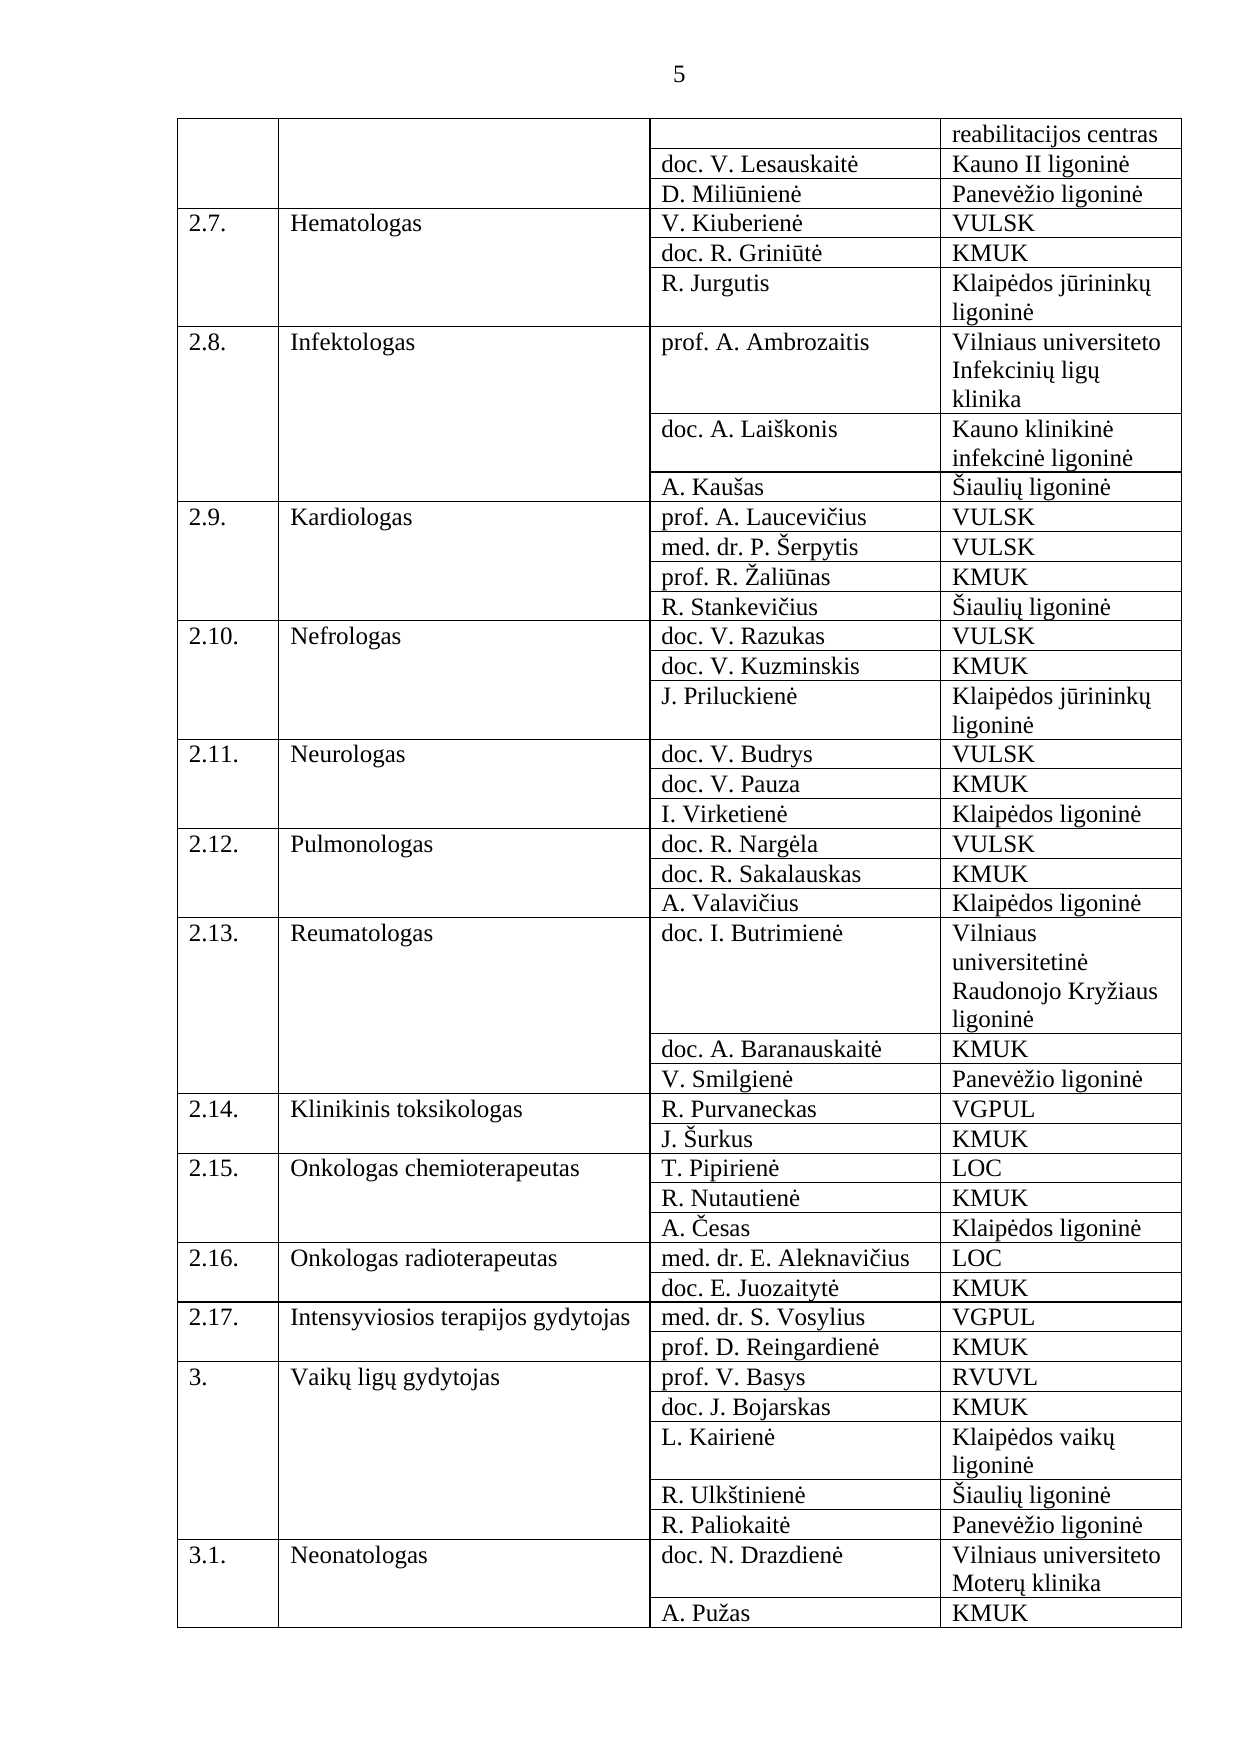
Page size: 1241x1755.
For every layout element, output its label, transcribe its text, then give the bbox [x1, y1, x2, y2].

table_cell prof. V. Basys [651, 1362, 940, 1391]
table_cell KMUK [941, 651, 1181, 680]
table_cell Infektologas [279, 327, 649, 501]
table_cell V. Smilgienė [651, 1064, 940, 1093]
table_cell Nefrologas [279, 621, 649, 738]
table_cell R. Jurgutis [651, 268, 940, 326]
table_cell [178, 119, 278, 207]
table_cell KMUK [941, 769, 1181, 798]
table_cell doc. J. Bojarskas [651, 1392, 940, 1421]
table_cell Kauno klinikinė infekcinė ligoninė [941, 414, 1181, 471]
table_cell Klaipėdos ligoninė [941, 799, 1181, 828]
table_cell prof. R. Žaliūnas [651, 562, 940, 591]
table_cell KMUK [941, 1392, 1181, 1421]
table_cell VGPUL [941, 1303, 1181, 1331]
table_cell LOC [941, 1243, 1181, 1272]
table_cell Kardiologas [279, 502, 649, 620]
table_cell LOC [941, 1154, 1181, 1182]
table_cell 2.7. [178, 209, 278, 326]
table_cell doc. R. Griniūtė [651, 238, 940, 267]
table_cell Vilniaus universitetinė Raudonojo Kryžiaus ligoninė [941, 918, 1181, 1033]
table_cell KMUK [941, 1034, 1181, 1063]
table_cell 2.16. [178, 1243, 278, 1301]
table_cell Reumatologas [279, 918, 649, 1093]
table_cell KMUK [941, 1273, 1181, 1301]
table_cell R. Nutautienė [651, 1183, 940, 1212]
table_cell V. Kiuberienė [651, 209, 940, 237]
table_cell med. dr. P. Šerpytis [651, 532, 940, 561]
table_cell RVUVL [941, 1362, 1181, 1391]
table_cell 3. [178, 1362, 278, 1539]
table_cell med. dr. E. Aleknavičius [651, 1243, 940, 1272]
table_cell Šiaulių ligoninė [941, 1480, 1181, 1509]
table_cell VULSK [941, 740, 1181, 768]
table_cell VGPUL [941, 1094, 1181, 1123]
table_cell L. Kairienė [651, 1422, 940, 1479]
table_cell VULSK [941, 502, 1181, 531]
table_cell T. Pipirienė [651, 1154, 940, 1182]
table_cell doc. N. Drazdienė [651, 1540, 940, 1597]
table_cell A. Valavičius [651, 889, 940, 917]
table_cell VULSK [941, 829, 1181, 858]
table_cell J. Priluckienė [651, 681, 940, 738]
table_cell prof. A. Laucevičius [651, 502, 940, 531]
table_cell 2.10. [178, 621, 278, 738]
table_cell reabilitacijos centras [941, 119, 1181, 148]
table_cell A. Česas [651, 1213, 940, 1242]
table_cell doc. V. Budrys [651, 740, 940, 768]
table_cell KMUK [941, 1124, 1181, 1152]
table_cell R. Purvaneckas [651, 1094, 940, 1123]
table_cell Klaipėdos ligoninė [941, 1213, 1181, 1242]
table_cell Vilniaus universiteto Moterų klinika [941, 1540, 1181, 1597]
table_cell VULSK [941, 209, 1181, 237]
table_cell 2.12. [178, 829, 278, 917]
table_cell A. Pužas [651, 1598, 940, 1627]
table_cell doc. V. Lesauskaitė [651, 149, 940, 178]
table_cell KMUK [941, 1332, 1181, 1361]
table_cell 2.9. [178, 502, 278, 620]
table_cell prof. A. Ambrozaitis [651, 327, 940, 413]
table_cell KMUK [941, 1183, 1181, 1212]
table_cell J. Šurkus [651, 1124, 940, 1152]
table_cell I. Virketienė [651, 799, 940, 828]
table_cell Kauno II ligoninė [941, 149, 1181, 178]
table_cell [651, 119, 940, 148]
table_cell 2.13. [178, 918, 278, 1093]
table_cell Šiaulių ligoninė [941, 592, 1181, 620]
table_cell 2.15. [178, 1154, 278, 1242]
table_cell D. Miliūnienė [651, 179, 940, 207]
table_cell Klaipėdos jūrininkų ligoninė [941, 681, 1181, 738]
table_cell VULSK [941, 532, 1181, 561]
table_cell KMUK [941, 859, 1181, 887]
table_cell Šiaulių ligoninė [941, 473, 1181, 501]
table_cell VULSK [941, 621, 1181, 650]
table_cell 2.14. [178, 1094, 278, 1152]
table_cell Intensyviosios terapijos gydytojas [279, 1303, 649, 1361]
table_cell 3.1. [178, 1540, 278, 1627]
table_cell KMUK [941, 238, 1181, 267]
table_cell med. dr. S. Vosylius [651, 1303, 940, 1331]
table_cell Hematologas [279, 209, 649, 326]
table_cell doc. I. Butrimienė [651, 918, 940, 1033]
table_cell [279, 119, 649, 207]
table_cell prof. D. Reingardienė [651, 1332, 940, 1361]
table_cell doc. A. Laiškonis [651, 414, 940, 471]
table_cell 2.8. [178, 327, 278, 501]
table_cell doc. A. Baranauskaitė [651, 1034, 940, 1063]
table_cell Klinikinis toksikologas [279, 1094, 649, 1152]
table_cell Pulmonologas [279, 829, 649, 917]
table_cell doc. E. Juozaitytė [651, 1273, 940, 1301]
table_cell doc. V. Kuzminskis [651, 651, 940, 680]
table_cell R. Paliokaitė [651, 1510, 940, 1539]
table_cell A. Kaušas [651, 473, 940, 501]
table_cell doc. R. Nargėla [651, 829, 940, 858]
table_cell 2.11. [178, 740, 278, 828]
table_cell Onkologas radioterapeutas [279, 1243, 649, 1301]
table_cell doc. R. Sakalauskas [651, 859, 940, 887]
table_cell 2.17. [178, 1303, 278, 1361]
table_cell Neonatologas [279, 1540, 649, 1627]
table_cell doc. V. Razukas [651, 621, 940, 650]
table_cell Klaipėdos jūrininkų ligoninė [941, 268, 1181, 326]
table_cell Panevėžio ligoninė [941, 1510, 1181, 1539]
table_cell Klaipėdos vaikų ligoninė [941, 1422, 1181, 1479]
table_cell Vilniaus universiteto Infekcinių ligų klinika [941, 327, 1181, 413]
table_cell doc. V. Pauza [651, 769, 940, 798]
table_cell Panevėžio ligoninė [941, 179, 1181, 207]
table_cell Vaikų ligų gydytojas [279, 1362, 649, 1539]
table_cell R. Ulkštinienė [651, 1480, 940, 1509]
table_cell Onkologas chemioterapeutas [279, 1154, 649, 1242]
table_cell Neurologas [279, 740, 649, 828]
table_cell R. Stankevičius [651, 592, 940, 620]
table_cell Klaipėdos ligoninė [941, 889, 1181, 917]
table_cell KMUK [941, 562, 1181, 591]
table_cell Panevėžio ligoninė [941, 1064, 1181, 1093]
table_cell KMUK [941, 1598, 1181, 1627]
